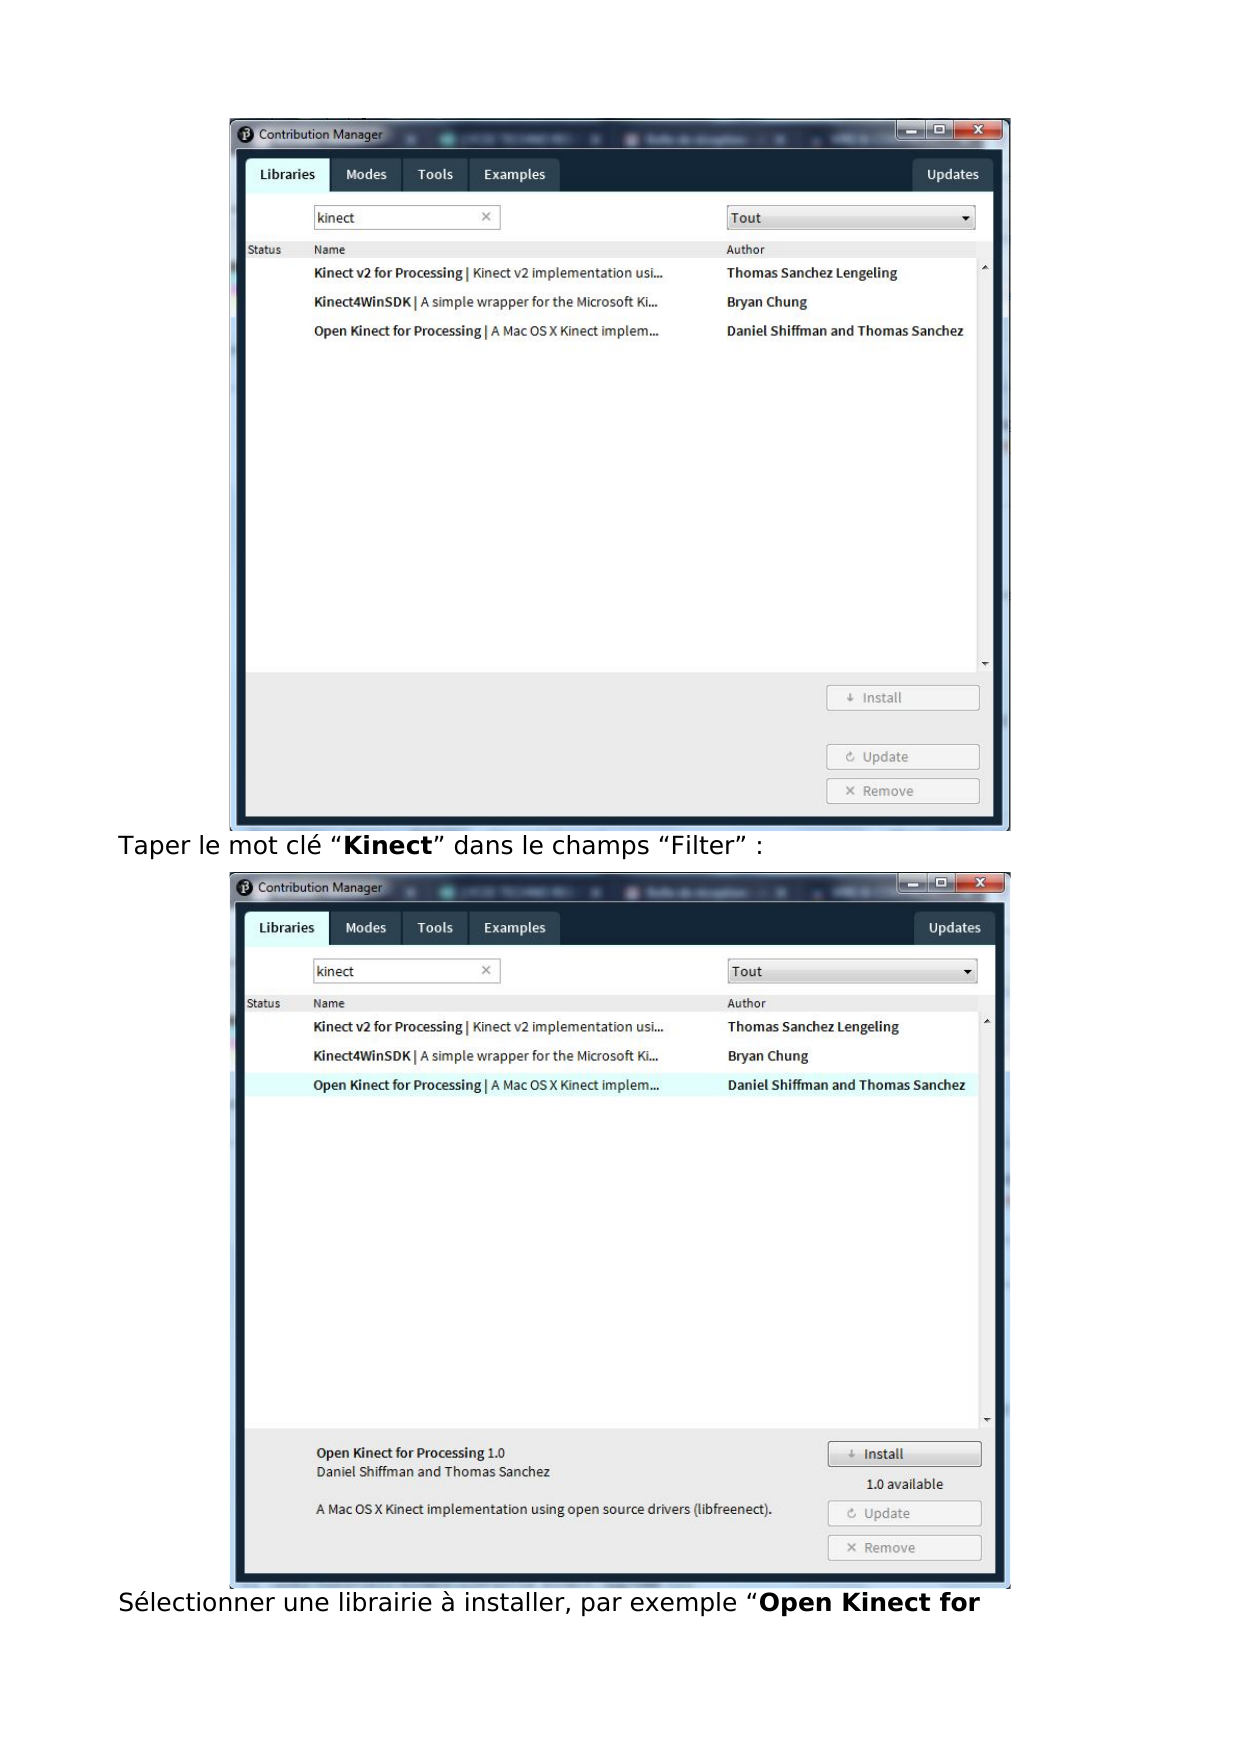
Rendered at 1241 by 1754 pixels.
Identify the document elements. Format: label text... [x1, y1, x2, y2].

text Taper le mot clé “Kinect” dans le champs “Filter” : [118, 118, 1122, 860]
picture [229, 118, 1011, 831]
text Sélectionner une librairie à installer, par exemple “Open Kinect for [118, 873, 1122, 1617]
picture [229, 872, 1011, 1589]
